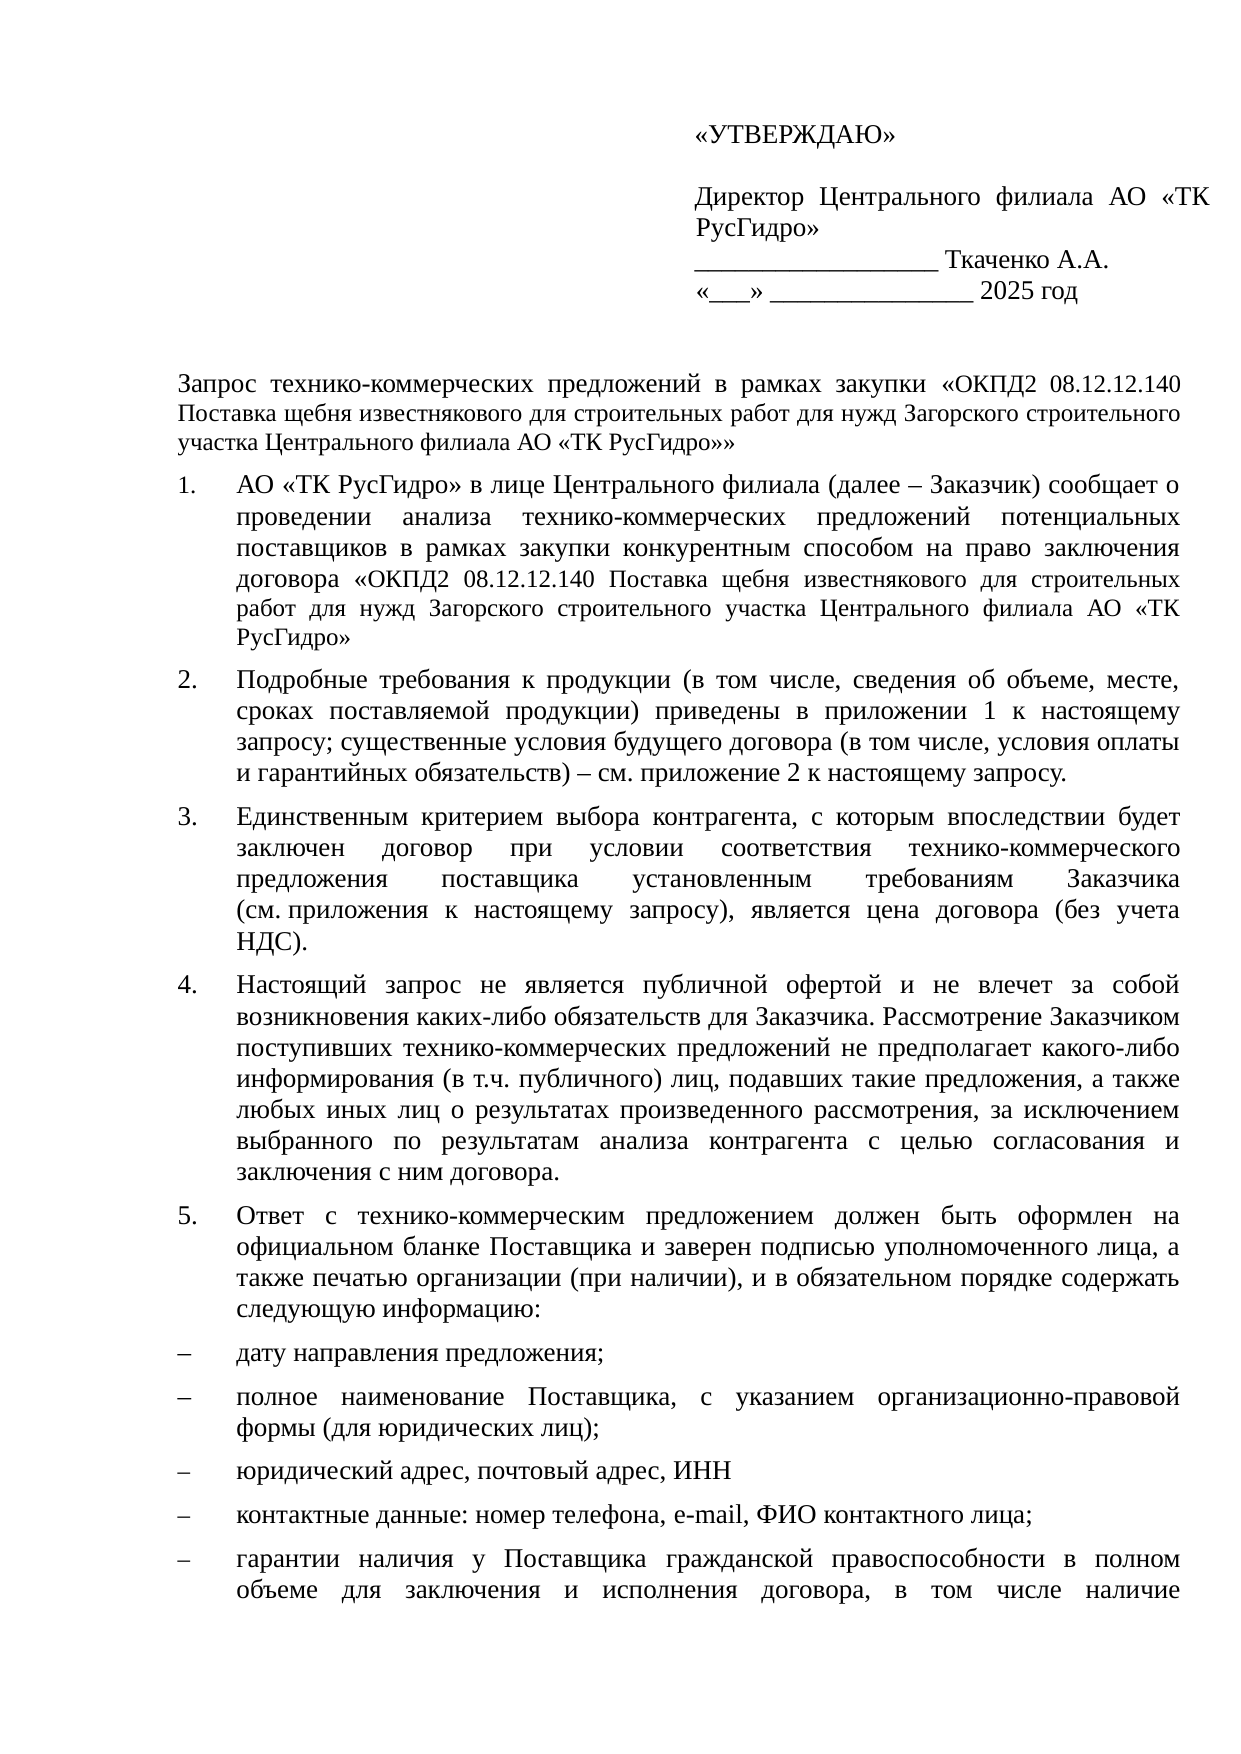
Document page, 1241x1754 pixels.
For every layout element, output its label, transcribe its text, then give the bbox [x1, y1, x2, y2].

list Ответ с технико-коммерческим предложением должен быть оформлен на официальном бланке Поставщика и заверен подписью уполномоченного лица, а также печатью организации (при наличии), и в обязательном порядке содержать следующую информацию: [177, 1199, 1181, 1323]
list гарантии наличия у Поставщика гражданской правоспособности в полном объеме для заключения и исполнения договора, в том числе наличие [177, 1542, 1181, 1604]
list юридический адрес, почтовый адрес, ИНН [177, 1454, 1181, 1486]
list Настоящий запрос не является публичной офертой и не влечет за собой возникновения каких-либо обязательств для Заказчика. Рассмотрение Заказчиком поступивших технико-коммерческих предложений не предполагает какого-либо информирования (в т.ч. публичного) лиц, подавших такие предложения, а также любых иных лиц о результатах произведенного рассмотрения, за исключением выбранного по результатам анализа контрагента с целью согласования и заключения с ним договора. [177, 968, 1181, 1186]
list АО «ТК РусГидро» в лице Центрального филиала (далее – Заказчик) сообщает о проведении анализа технико-коммерческих предложений потенциальных поставщиков в рамках закупки конкурентным способом на право заключения договора «ОКПД2 08.12.12.140 Поставка щебня известнякового для строительных работ для нужд Загорского строительного участка Центрального филиала АО «ТК РусГидро» [177, 468, 1181, 651]
list Единственным критерием выбора контрагента, с которым впоследствии будет заключен договор при условии соответствия технико-коммерческого предложения поставщика установленным требованиям Заказчика (см. приложения к настоящему запросу), является цена договора (без учета НДС). [177, 800, 1181, 956]
list Подробные требования к продукции (в том числе, сведения об объеме, месте, сроках поставляемой продукции) приведены в приложении 1 к настоящему запросу; существенные условия будущего договора (в том числе, условия оплаты и гарантийных обязательств) – см. приложение 2 к настоящему запросу. [177, 663, 1181, 788]
list полное наименование Поставщика, с указанием организационно-правовой формы (для юридических лиц); [177, 1380, 1181, 1442]
text Запрос технико-коммерческих предложений в рамках закупки «ОКПД2 08.12.12.140 Поставка щебня известнякового для строительных работ для нужд Загорского строительного участка Центрального филиала АО «ТК РусГидро»» [177, 367, 1181, 456]
table_header [177, 118, 684, 329]
list дату направления предложения; [177, 1336, 1181, 1367]
table_header «УТВЕРЖДАЮ» Директор Центрального филиала АО «ТК РусГидро» __________________ Ткаченко А.А. «___» _______________ 2025 год [684, 118, 1221, 329]
list контактные данные: номер телефона, e-mail, ФИО контактного лица; [177, 1498, 1181, 1529]
